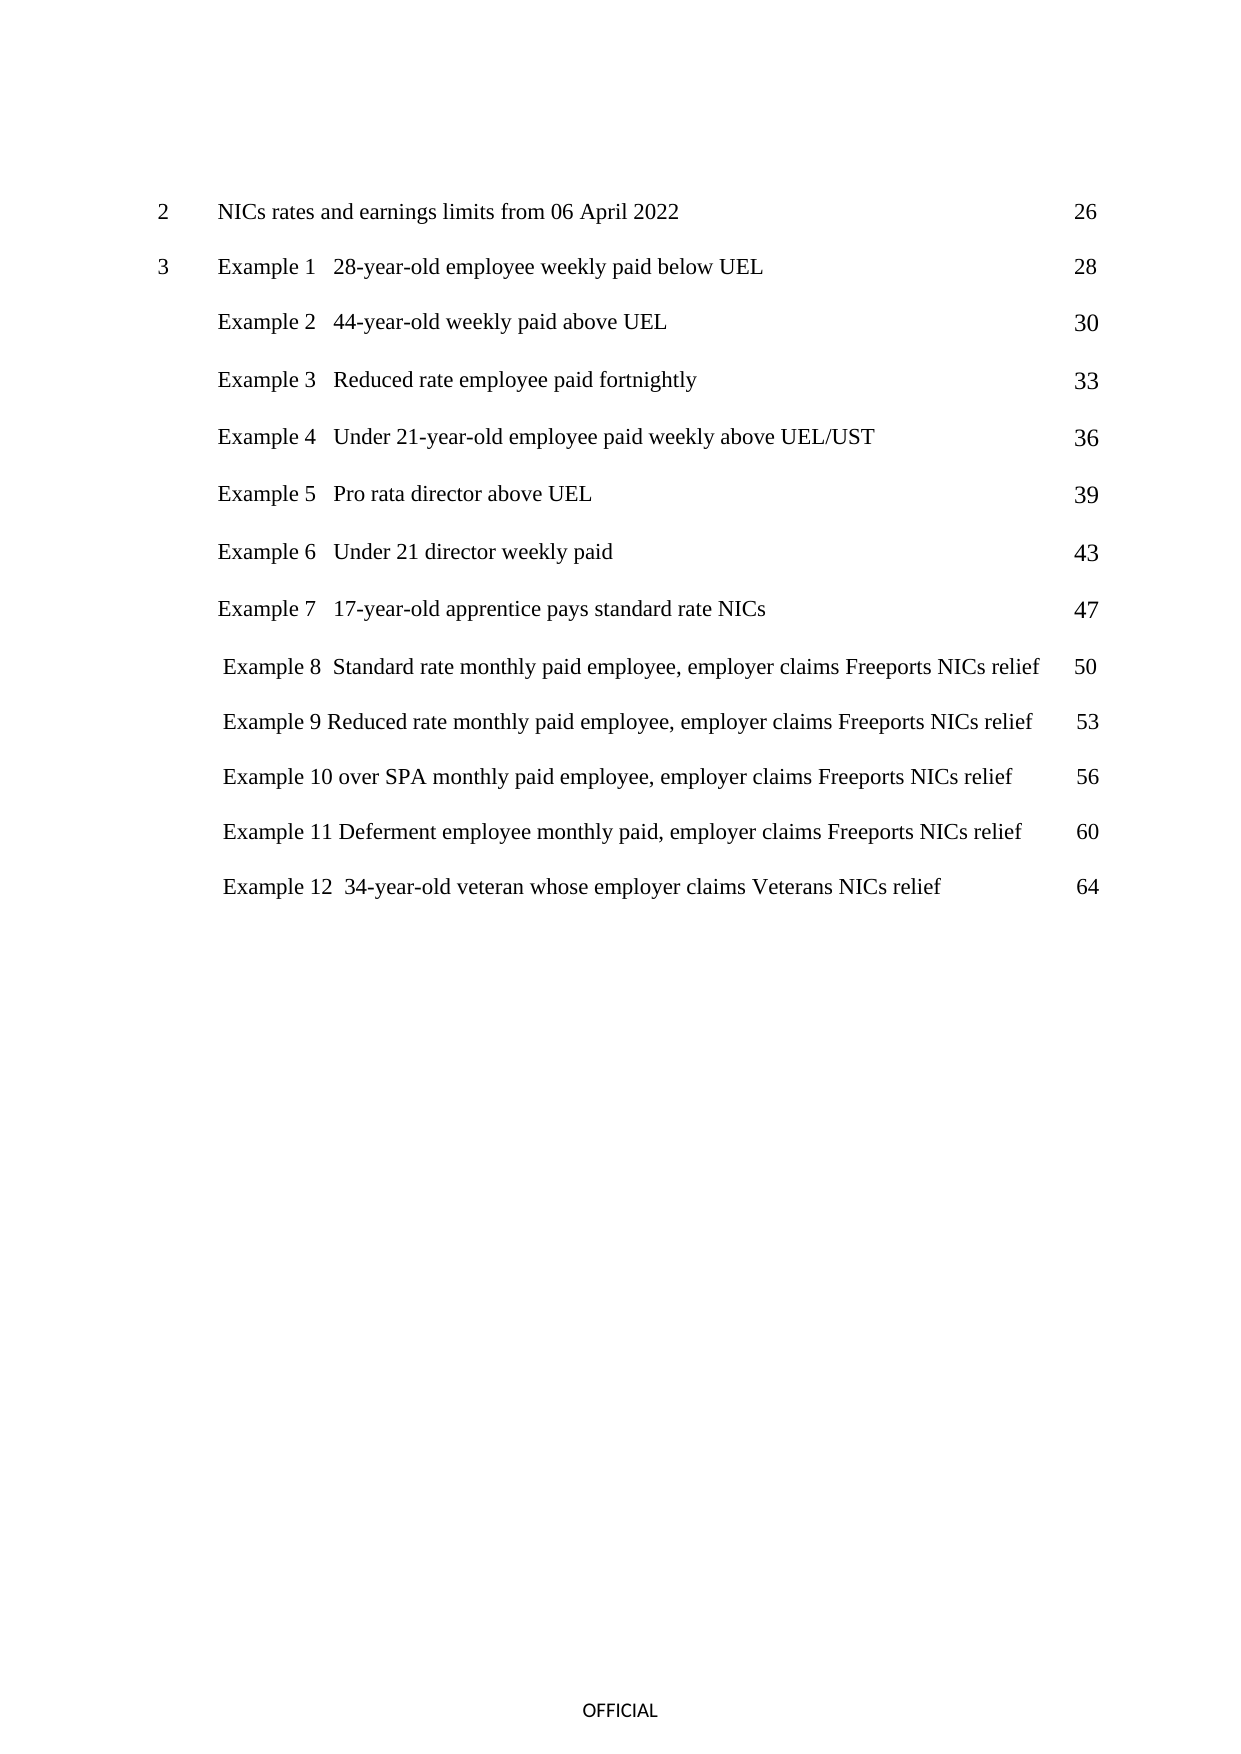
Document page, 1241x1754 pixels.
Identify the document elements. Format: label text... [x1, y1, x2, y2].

text Example 10 over SPA monthly paid employee, employer claims Freeports NICs relief 56 [148, 763, 1124, 789]
table_header [1063, 141, 1122, 198]
table_header [146, 141, 206, 198]
table_cell 30 [1063, 308, 1122, 366]
table_cell Example 5 Pro rata director above UEL [206, 481, 1063, 538]
text Example 12 34-year-old veteran whose employer claims Veterans NICs relief 64 [148, 873, 1124, 899]
table_cell NICs rates and earnings limits from 06 April 2022 [206, 198, 1063, 253]
table_cell 47 [1063, 595, 1122, 653]
table_cell Example 1 28-year-old employee weekly paid below UEL [206, 253, 1063, 308]
table_header [206, 141, 1063, 198]
table_cell [146, 308, 206, 366]
table_cell 36 [1063, 423, 1122, 481]
table_cell 26 [1063, 198, 1122, 253]
table_cell 33 [1063, 366, 1122, 423]
text Example 11 Deferment employee monthly paid, employer claims Freeports NICs relief 60 [148, 818, 1124, 844]
table_cell 28 [1063, 253, 1122, 308]
table_cell 3 [146, 253, 206, 308]
text Example 9 Reduced rate monthly paid employee, employer claims Freeports NICs relief 53 [148, 708, 1124, 734]
table_cell [146, 538, 206, 595]
table_cell 39 [1063, 481, 1122, 538]
table_cell [146, 595, 206, 653]
table_cell [146, 481, 206, 538]
text Example 8 Standard rate monthly paid employee, employer claims Freeports NICs relief 50 [148, 653, 1124, 679]
table_cell Example 3 Reduced rate employee paid fortnightly [206, 366, 1063, 423]
table_cell [146, 366, 206, 423]
table_cell 43 [1063, 538, 1122, 595]
table_cell 2 [146, 198, 206, 253]
table_cell Example 4 Under 21-year-old employee paid weekly above UEL/UST [206, 423, 1063, 481]
table_cell Example 7 17-year-old apprentice pays standard rate NICs [206, 595, 1063, 653]
table_cell [146, 423, 206, 481]
table_cell Example 2 44-year-old weekly paid above UEL [206, 308, 1063, 366]
table_cell Example 6 Under 21 director weekly paid [206, 538, 1063, 595]
